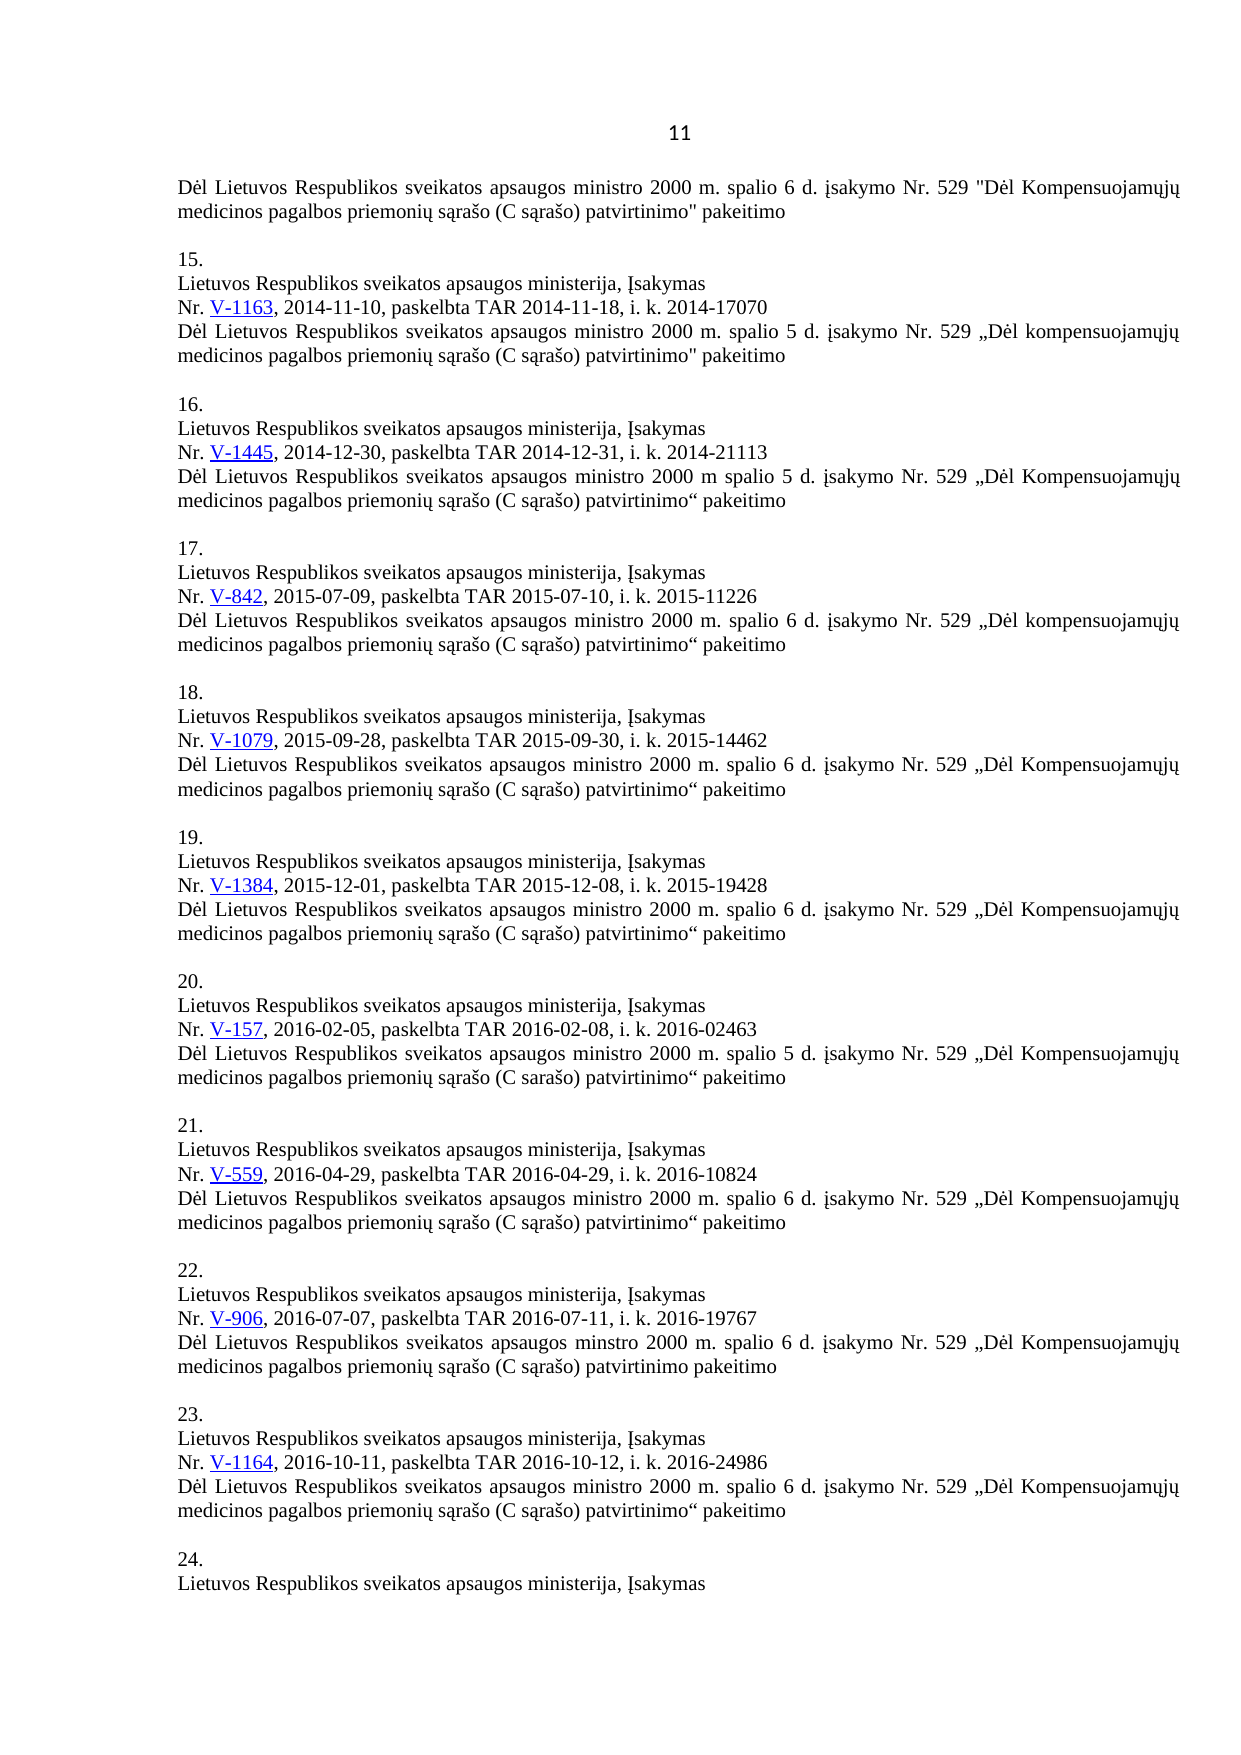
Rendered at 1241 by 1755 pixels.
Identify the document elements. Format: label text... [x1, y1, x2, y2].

text Nr. V-842, 2015-07-09, paskelbta TAR 2015-07-10, i. k. 2015-11226 [177, 584, 1181, 608]
text 16. [177, 391, 1181, 416]
text Dėl Lietuvos Respublikos sveikatos apsaugos ministro 2000 m. spalio 6 d. įsakymo Nr. 529 "Dėl Kompensuojamųjų medicinos pagalbos priemonių sąrašo (C sąrašo) patvirtinimo" pakeitimo [177, 175, 1181, 223]
text Dėl Lietuvos Respublikos sveikatos apsaugos ministro 2000 m. spalio 6 d. įsakymo Nr. 529 „Dėl Kompensuojamųjų medicinos pagalbos priemonių sąrašo (C sąrašo) patvirtinimo“ pakeitimo [177, 1474, 1181, 1522]
text 22. [177, 1258, 1181, 1282]
text 17. [177, 536, 1181, 560]
text Dėl Lietuvos Respublikos sveikatos apsaugos ministro 2000 m. spalio 5 d. įsakymo Nr. 529 „Dėl Kompensuojamųjų medicinos pagalbos priemonių sąrašo (C sarašo) patvirtinimo“ pakeitimo [177, 1041, 1181, 1089]
text Dėl Lietuvos Respublikos sveikatos apsaugos ministro 2000 m spalio 5 d. įsakymo Nr. 529 „Dėl Kompensuojamųjų medicinos pagalbos priemonių sąrašo (C sąrašo) patvirtinimo“ pakeitimo [177, 464, 1181, 512]
text Lietuvos Respublikos sveikatos apsaugos ministerija, Įsakymas [177, 1426, 1181, 1450]
text 18. [177, 680, 1181, 704]
text 21. [177, 1113, 1181, 1137]
text Nr. V-906, 2016-07-07, paskelbta TAR 2016-07-11, i. k. 2016-19767 [177, 1306, 1181, 1330]
text Lietuvos Respublikos sveikatos apsaugos ministerija, Įsakymas [177, 416, 1181, 439]
text Dėl Lietuvos Respublikos sveikatos apsaugos ministro 2000 m. spalio 5 d. įsakymo Nr. 529 „Dėl kompensuojamųjų medicinos pagalbos priemonių sąrašo (C sąrašo) patvirtinimo" pakeitimo [177, 319, 1181, 367]
text Dėl Lietuvos Respublikos sveikatos apsaugos ministro 2000 m. spalio 6 d. įsakymo Nr. 529 „Dėl Kompensuojamųjų medicinos pagalbos priemonių sąrašo (C sąrašo) patvirtinimo“ pakeitimo [177, 1186, 1181, 1234]
text Nr. V-1164, 2016-10-11, paskelbta TAR 2016-10-12, i. k. 2016-24986 [177, 1450, 1181, 1474]
text Dėl Lietuvos Respublikos sveikatos apsaugos ministro 2000 m. spalio 6 d. įsakymo Nr. 529 „Dėl kompensuojamųjų medicinos pagalbos priemonių sąrašo (C sąrašo) patvirtinimo“ pakeitimo [177, 608, 1181, 656]
text Nr. V-1445, 2014-12-30, paskelbta TAR 2014-12-31, i. k. 2014-21113 [177, 439, 1181, 464]
text Lietuvos Respublikos sveikatos apsaugos ministerija, Įsakymas [177, 1571, 1181, 1594]
text Lietuvos Respublikos sveikatos apsaugos ministerija, Įsakymas [177, 1282, 1181, 1306]
text Lietuvos Respublikos sveikatos apsaugos ministerija, Įsakymas [177, 560, 1181, 584]
text Nr. V-1163, 2014-11-10, paskelbta TAR 2014-11-18, i. k. 2014-17070 [177, 295, 1181, 319]
text Nr. V-1384, 2015-12-01, paskelbta TAR 2015-12-08, i. k. 2015-19428 [177, 873, 1181, 897]
text Lietuvos Respublikos sveikatos apsaugos ministerija, Įsakymas [177, 271, 1181, 295]
text Lietuvos Respublikos sveikatos apsaugos ministerija, Įsakymas [177, 849, 1181, 873]
text Dėl Lietuvos Respublikos sveikatos apsaugos minstro 2000 m. spalio 6 d. įsakymo Nr. 529 „Dėl Kompensuojamųjų medicinos pagalbos priemonių sąrašo (C sąrašo) patvirtinimo pakeitimo [177, 1330, 1181, 1378]
text Lietuvos Respublikos sveikatos apsaugos ministerija, Įsakymas [177, 1137, 1181, 1161]
text Dėl Lietuvos Respublikos sveikatos apsaugos ministro 2000 m. spalio 6 d. įsakymo Nr. 529 „Dėl Kompensuojamųjų medicinos pagalbos priemonių sąrašo (C sąrašo) patvirtinimo“ pakeitimo [177, 752, 1181, 801]
text Nr. V-157, 2016-02-05, paskelbta TAR 2016-02-08, i. k. 2016-02463 [177, 1017, 1181, 1041]
text Lietuvos Respublikos sveikatos apsaugos ministerija, Įsakymas [177, 704, 1181, 728]
text 15. [177, 247, 1181, 271]
text Nr. V-1079, 2015-09-28, paskelbta TAR 2015-09-30, i. k. 2015-14462 [177, 728, 1181, 752]
text Dėl Lietuvos Respublikos sveikatos apsaugos ministro 2000 m. spalio 6 d. įsakymo Nr. 529 „Dėl Kompensuojamųjų medicinos pagalbos priemonių sąrašo (C sąrašo) patvirtinimo“ pakeitimo [177, 897, 1181, 945]
text 20. [177, 969, 1181, 993]
text Lietuvos Respublikos sveikatos apsaugos ministerija, Įsakymas [177, 993, 1181, 1017]
text 24. [177, 1546, 1181, 1571]
text 19. [177, 824, 1181, 849]
text Nr. V-559, 2016-04-29, paskelbta TAR 2016-04-29, i. k. 2016-10824 [177, 1161, 1181, 1186]
text 23. [177, 1402, 1181, 1426]
